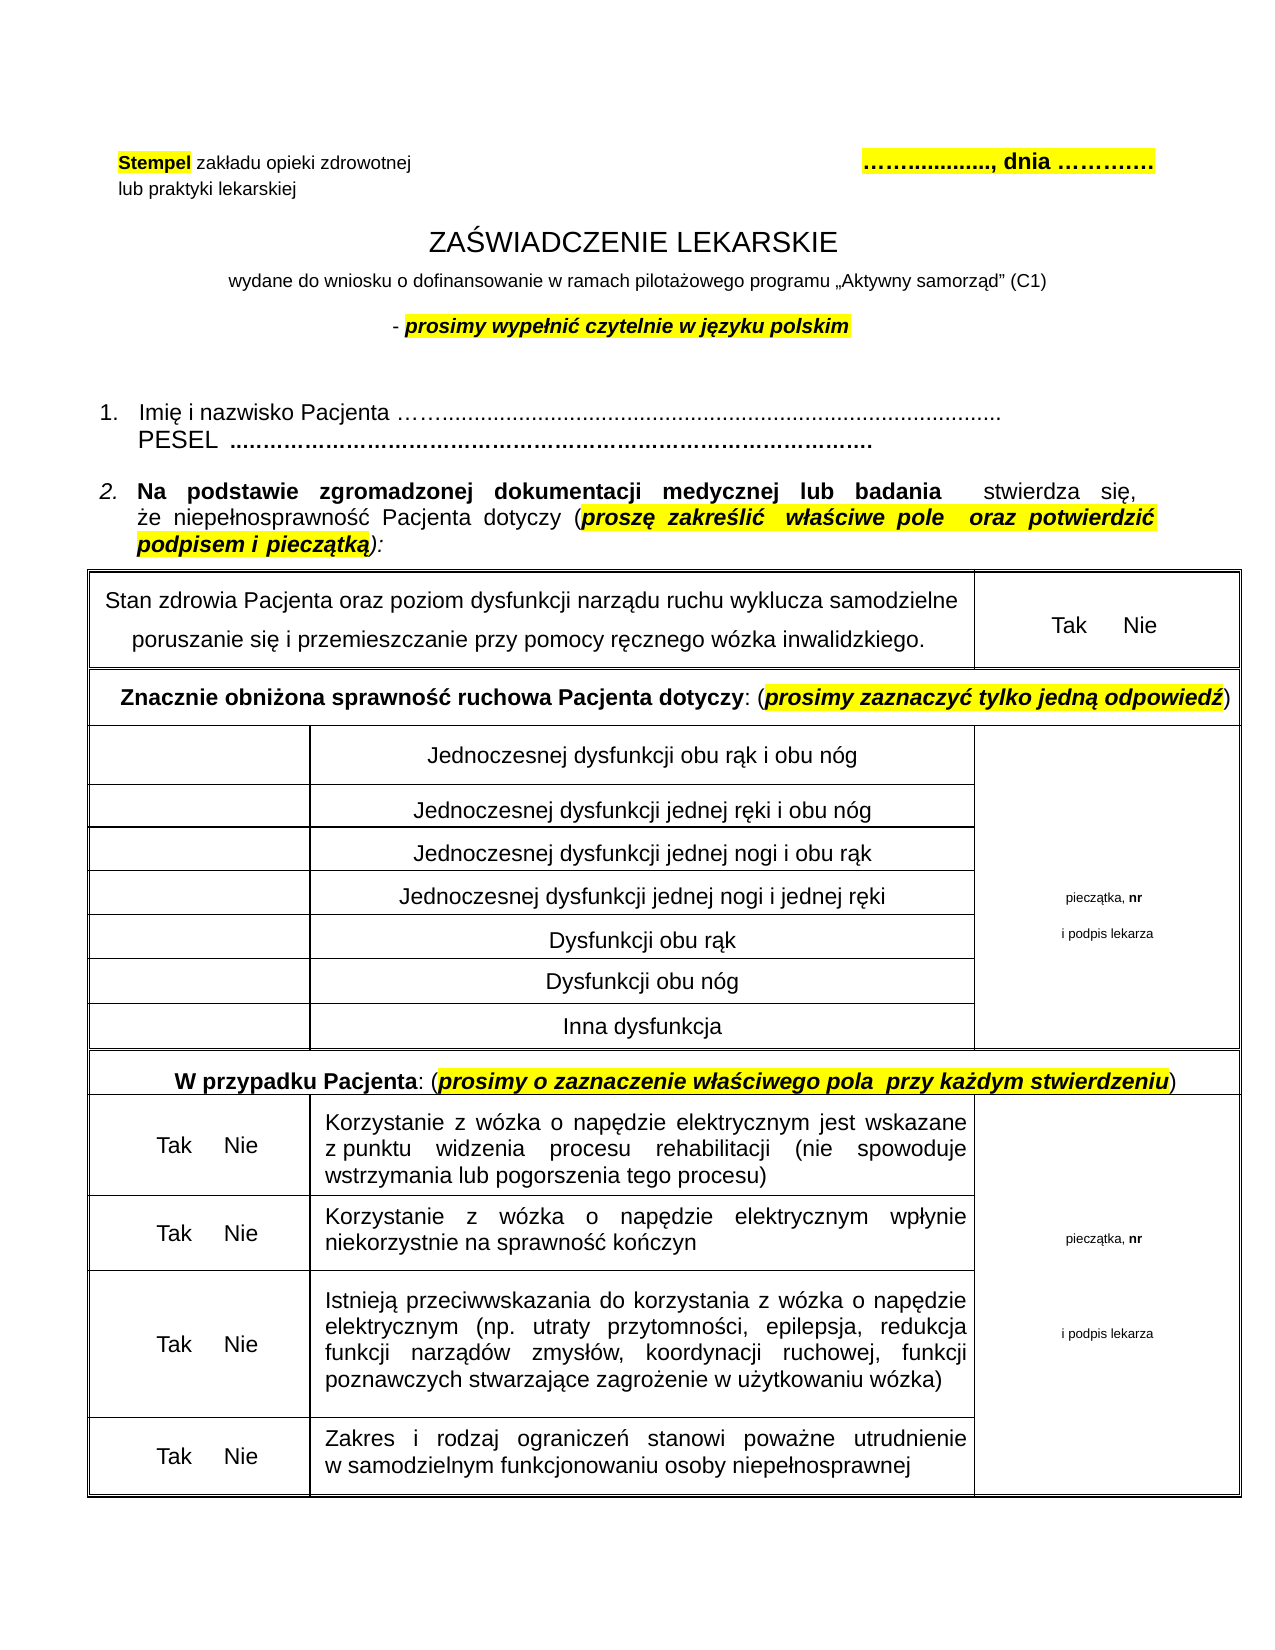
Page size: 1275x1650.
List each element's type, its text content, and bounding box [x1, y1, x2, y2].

list Na podstawie zgromadzonej dokumentacji medycznej lub badania stwierdza się, że niepełnosprawność Pacjenta dotyczy (proszę zakreślić właściwe pole oraz potwierdzić podpisem i pieczątką): [99, 478, 1157, 557]
table_cell [90, 871, 309, 914]
table_cell Jednoczesnej dysfunkcji obu rąk i obu nóg [311, 726, 974, 784]
table_cell [975, 1417, 1239, 1494]
table_cell Zakres i rodzaj ograniczeń stanowi poważne utrudnienie w samodzielnym funkcjonowaniu osoby niepełnosprawnej [311, 1418, 974, 1494]
table_cell [975, 826, 1239, 870]
table_cell pieczątka, nr [975, 870, 1239, 914]
table_cell [975, 784, 1239, 826]
text - prosimy wypełnić czytelnie w języku polskim [81, 314, 1157, 338]
text Stempel zakładu opieki zdrowotnej ……............., dnia ……….… [118, 148, 1157, 174]
table_header Stan zdrowia Pacjenta oraz poziom dysfunkcji narządu ruchu wyklucza samodzielne poruszanie się i przemieszczanie przy pomocy ręcznego wózka inwalidzkiego. [90, 573, 974, 667]
table_cell [90, 915, 309, 958]
table_cell Dysfunkcji obu rąk [311, 915, 974, 958]
table_cell [975, 958, 1239, 1003]
table_cell Tak Nie [90, 1418, 309, 1494]
table_header Tak Nie [975, 573, 1239, 667]
table_cell [975, 726, 1239, 784]
table_cell Dysfunkcji obu nóg [311, 959, 974, 1003]
table_cell Korzystanie z wózka o napędzie elektrycznym wpłynie niekorzystnie na sprawność kończyn [311, 1196, 974, 1269]
table_cell Inna dysfunkcja [311, 1004, 974, 1048]
list Imię i nazwisko Pacjenta ……........................................................................................ [99, 399, 1157, 425]
table_cell [975, 1095, 1239, 1195]
table_cell [975, 1003, 1239, 1048]
table_cell Tak Nie [90, 1271, 309, 1417]
table_cell W przypadku Pacjenta: (prosimy o zaznaczenie właściwego pola przy każdym stwierdzeniu) [90, 1051, 1239, 1094]
table_cell [90, 1004, 309, 1048]
table_cell Istnieją przeciwwskazania do korzystania z wózka o napędzie elektrycznym (np. utraty przytomności, epilepsja, redukcja funkcji narządów zmysłów, koordynacji ruchowej, funkcji poznawczych stwarzające zagrożenie w użytkowaniu wózka) [311, 1271, 974, 1417]
table_cell [90, 959, 309, 1003]
table_cell Jednoczesnej dysfunkcji jednej nogi i jednej ręki [311, 871, 974, 914]
table_cell Tak Nie [90, 1095, 309, 1195]
table_cell [90, 785, 309, 826]
table_cell i podpis lekarza [975, 1270, 1239, 1417]
text lub praktyki lekarskiej [118, 174, 1157, 200]
subtitle ZAŚWIADCZENIE LEKARSKIE wydane do wniosku o dofinansowanie w ramach pilotażowego programu „Aktywny samorząd” (C1) [118, 225, 1157, 291]
table_cell [90, 828, 309, 870]
table_cell Korzystanie z wózka o napędzie elektrycznym jest wskazane z punktu widzenia procesu rehabilitacji (nie spowoduje wstrzymania lub pogorszenia tego procesu) [311, 1095, 974, 1195]
table_cell Jednoczesnej dysfunkcji jednej nogi i obu rąk [311, 828, 974, 870]
table_cell Jednoczesnej dysfunkcji jednej ręki i obu nóg [311, 785, 974, 826]
table_cell Tak Nie [90, 1196, 309, 1269]
text PESEL ..………………………………………………………………………………. [118, 425, 1157, 454]
table_cell Znacznie obniżona sprawność ruchowa Pacjenta dotyczy: (prosimy zaznaczyć tylko jedną odpowiedź) [90, 670, 1239, 725]
table_cell [90, 726, 309, 784]
table_cell pieczątka, nr [975, 1195, 1239, 1269]
table_cell i podpis lekarza [975, 914, 1239, 958]
